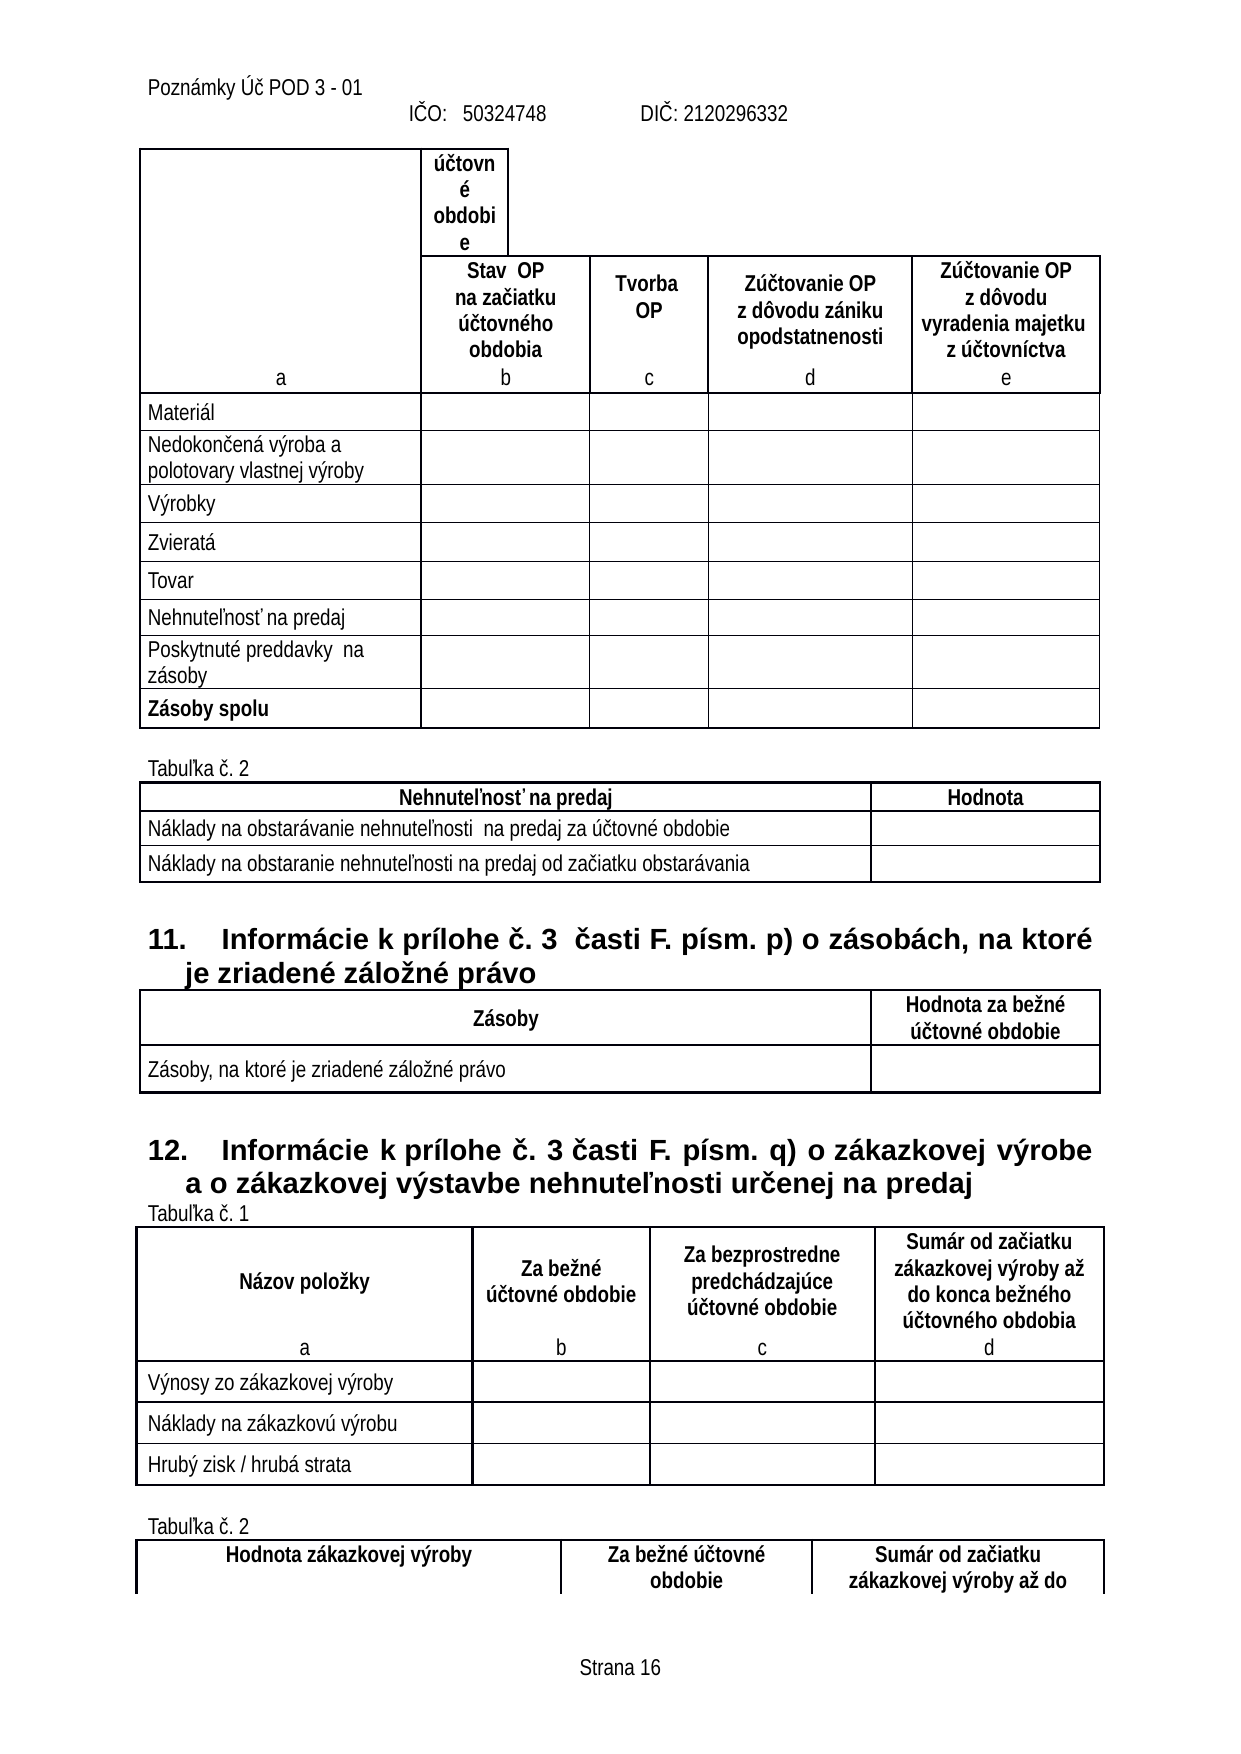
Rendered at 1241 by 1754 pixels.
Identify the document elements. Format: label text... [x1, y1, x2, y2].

table_cell [590, 689, 708, 727]
table_cell Zvieratá [141, 523, 420, 561]
table_cell [709, 431, 912, 484]
table_cell Hrubý zisk / hrubá strata [138, 1444, 471, 1484]
table_cell [651, 1403, 874, 1443]
table_cell [913, 485, 1099, 522]
table_cell [913, 689, 1099, 727]
table_cell a [138, 1334, 471, 1360]
table_header Sumár od začiatku zákazkovej výroby až do [813, 1541, 1103, 1594]
table_cell [876, 1403, 1103, 1443]
table_cell [709, 485, 912, 522]
table_cell [709, 562, 912, 599]
table_cell Náklady na obstaranie nehnuteľnosti na predaj od začiatku obstarávania [141, 846, 870, 881]
table_cell [590, 636, 708, 688]
table_cell [872, 846, 1099, 881]
table_cell [590, 600, 708, 634]
table_cell [913, 562, 1099, 599]
table_header Sumár od začiatku zákazkovej výroby až do konca bežného účtovného obdobia [876, 1228, 1103, 1334]
table_cell [651, 1362, 874, 1401]
table_cell [709, 689, 912, 727]
table_cell e [913, 363, 1099, 392]
table_cell [422, 394, 589, 430]
table_cell [876, 1362, 1103, 1401]
table_cell [422, 431, 589, 484]
table_cell Výnosy zo zákazkovej výroby [138, 1362, 471, 1401]
table_cell [913, 523, 1099, 561]
text Tabuľka č. 2 [148, 1513, 1092, 1539]
table_cell Materiál [141, 394, 420, 430]
table_cell Náklady na zákazkovú výrobu [138, 1403, 471, 1443]
table_cell [913, 431, 1099, 484]
table_cell Zúčtovanie OP z dôvodu zániku opodstatnenosti [709, 257, 911, 363]
table_cell Zúčtovanie OP z dôvodu vyradenia majetku z účtovníctva [913, 257, 1099, 363]
table_cell [474, 1403, 649, 1443]
table_cell [590, 485, 708, 522]
table_header Hodnota za bežné účtovné obdobie [872, 991, 1099, 1044]
table_cell [422, 485, 589, 522]
table_cell Nedokončená výroba a polotovary vlastnej výroby [141, 431, 420, 484]
table_cell Zásoby spolu [141, 689, 420, 727]
table_cell [474, 1444, 649, 1484]
table_header účtovné obdobie [422, 150, 507, 255]
text Tabuľka č. 2 [148, 755, 1092, 781]
table_cell [590, 523, 708, 561]
table_cell [913, 636, 1099, 688]
table_header Za bežné účtovné obdobie [474, 1228, 649, 1334]
table_header Názov položky [138, 1228, 471, 1334]
table_cell c [651, 1334, 874, 1360]
table_cell [422, 689, 589, 727]
table_cell [709, 636, 912, 688]
table_cell b [474, 1334, 649, 1360]
table_cell [651, 1444, 874, 1484]
title Informácie k prílohe č. 3 časti F. písm. q) o zákazkovej výrobe a o zákazkovej výstavbe nehnuteľnosti určenej na predaj [148, 1133, 1092, 1200]
table_header Za bezprostredne predchádzajúce účtovné obdobie [651, 1228, 874, 1334]
table_cell Tovar [141, 562, 420, 599]
table_cell Stav OP na začiatku účtovného obdobia [422, 257, 589, 363]
table_cell [590, 562, 708, 599]
table_cell Nehnuteľnosť na predaj [141, 600, 420, 634]
table_header Hodnota [872, 784, 1099, 810]
table_cell [913, 394, 1099, 430]
table_cell [709, 523, 912, 561]
table_cell [709, 600, 912, 634]
table_cell [709, 394, 912, 430]
table_cell [876, 1444, 1103, 1484]
table_cell c [591, 363, 707, 392]
table_cell b [422, 363, 589, 392]
table_cell d [876, 1334, 1103, 1360]
table_cell Výrobky [141, 485, 420, 522]
table_cell Poskytnuté preddavky na zásoby [141, 636, 420, 688]
table_cell [913, 600, 1099, 634]
table_cell [590, 394, 708, 430]
table_cell a [141, 363, 420, 392]
table_header Zásoby [141, 991, 870, 1044]
table_cell Náklady na obstarávanie nehnuteľnosti na predaj za účtovné obdobie [141, 812, 870, 845]
table_cell [872, 1046, 1099, 1091]
table_cell [590, 431, 708, 484]
table_header [509, 148, 1100, 255]
text Tabuľka č. 1 [148, 1200, 1092, 1226]
table_cell d [709, 363, 911, 392]
table_cell [872, 812, 1099, 845]
table_header Za bežné účtovné obdobie [562, 1541, 811, 1594]
table_cell [474, 1362, 649, 1401]
table_cell [422, 562, 589, 599]
table_cell Zásoby, na ktoré je zriadené záložné právo [141, 1046, 870, 1091]
table_cell [422, 636, 589, 688]
table_header Hodnota zákazkovej výroby [138, 1541, 560, 1594]
table_header Nehnuteľnosť na predaj [141, 784, 870, 810]
table_header [141, 150, 420, 363]
title Informácie k prílohe č. 3 časti F. písm. p) o zásobách, na ktoré je zriadené záložné právo [148, 922, 1092, 989]
table_cell [422, 523, 589, 561]
table_cell Tvorba OP [591, 257, 707, 363]
table_cell [422, 600, 589, 634]
